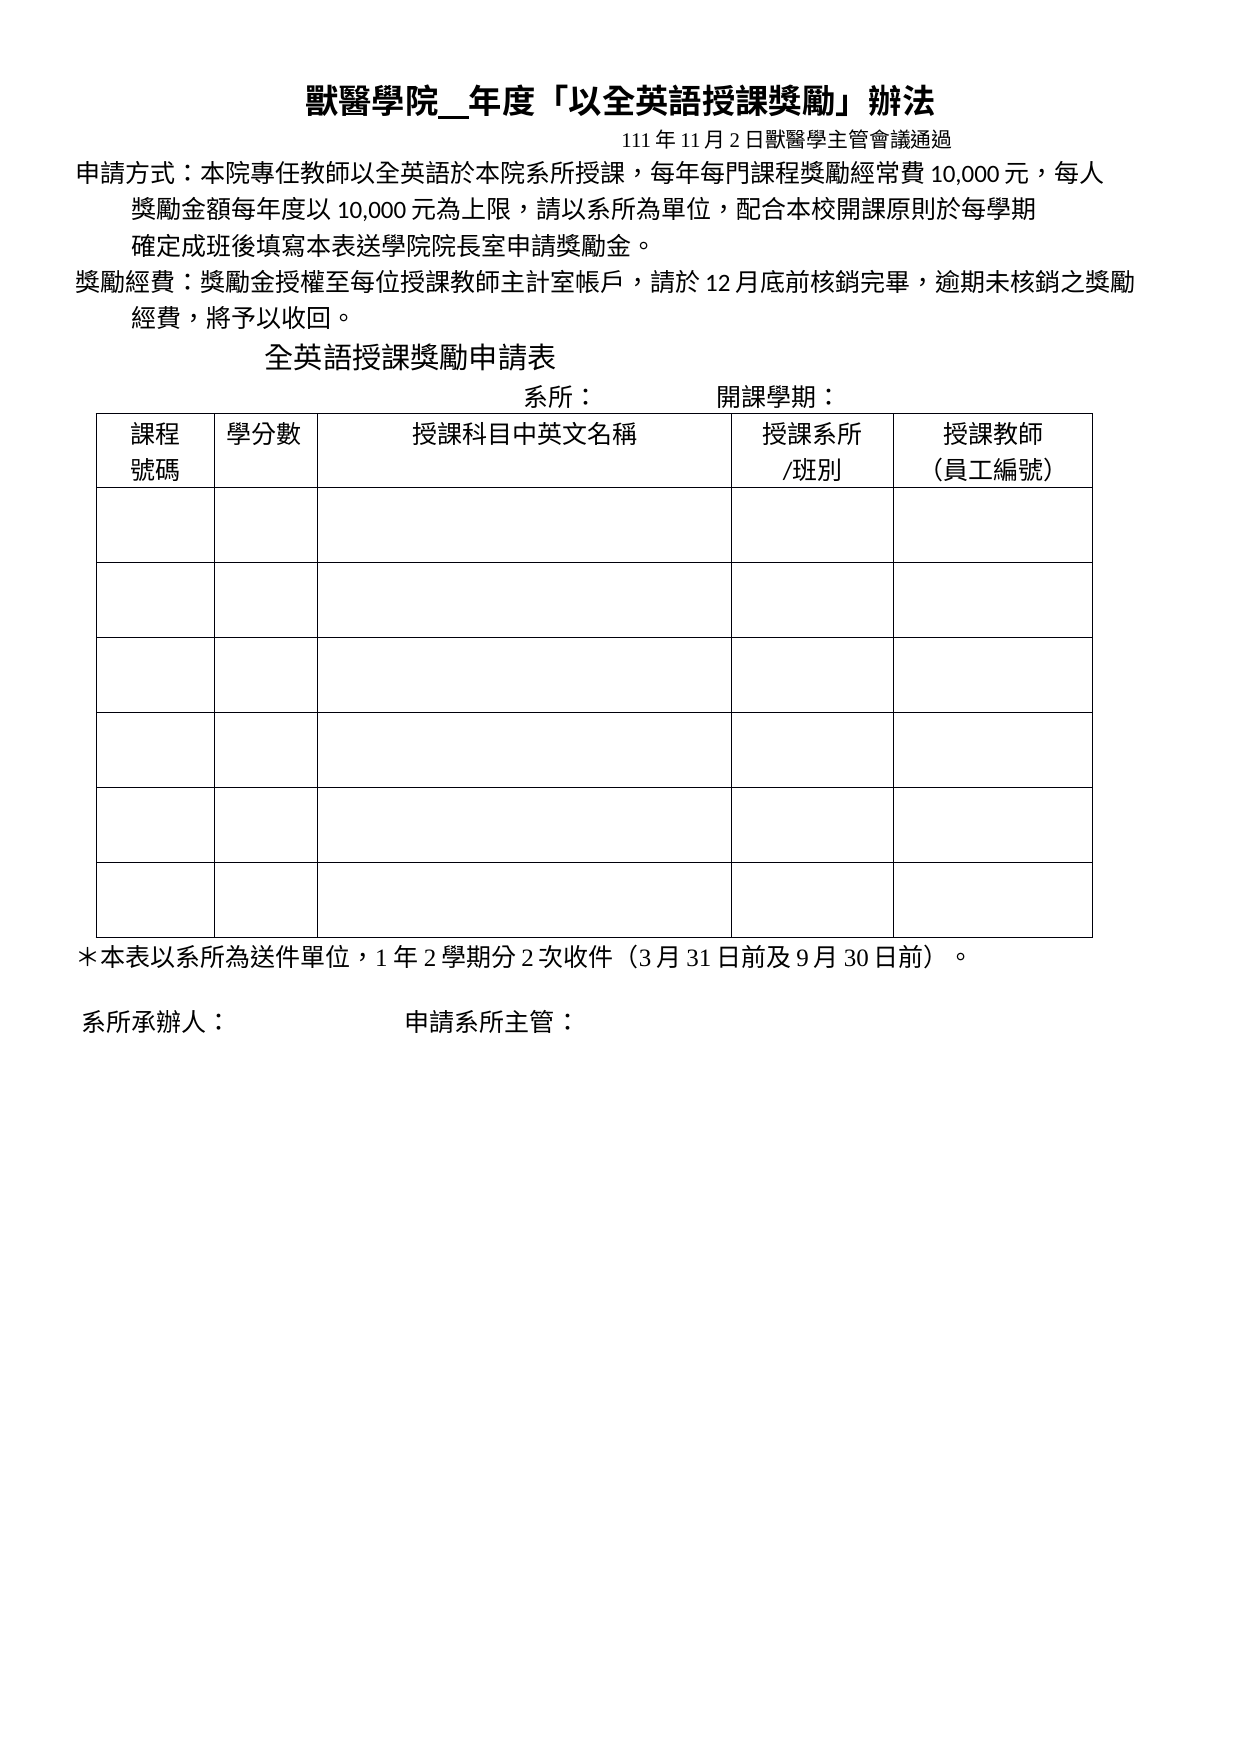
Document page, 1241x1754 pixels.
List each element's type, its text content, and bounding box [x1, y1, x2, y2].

table_cell [894, 488, 1092, 562]
table_cell [318, 713, 731, 787]
table_cell [318, 863, 731, 937]
table_cell [215, 713, 317, 787]
table_cell [732, 488, 893, 562]
table_cell [97, 863, 214, 937]
text 111年11月2日獸醫學主管會議通過 [75, 123, 1165, 153]
text 申請方式：本院專任教師以全英語於本院系所授課，每年每門課程獎勵經常費10,000元，每人 [75, 153, 1165, 190]
text 系所： 開課學期： [75, 377, 1165, 413]
table_cell [215, 488, 317, 562]
table_cell [318, 638, 731, 712]
table_cell [732, 638, 893, 712]
table_cell [894, 713, 1092, 787]
table_header 學分數 [215, 414, 317, 487]
table_cell [318, 563, 731, 637]
table_cell [894, 788, 1092, 862]
table_cell [97, 713, 214, 787]
text ＊本表以系所為送件單位，1 年2學期分2次收件（3月31日前及9月30日前）。 [75, 938, 1165, 974]
table_cell [318, 788, 731, 862]
table_cell [318, 488, 731, 562]
table_cell [215, 788, 317, 862]
table_cell [97, 488, 214, 562]
text 系所承辦人： 申請系所主管： [75, 1003, 1165, 1039]
text 獸醫學院 年度「以全英語授課獎勵」辦法 [75, 75, 1165, 123]
text 獎勵經費：獎勵金授權至每位授課教師主計室帳戶，請於12月底前核銷完畢，逾期未核銷之獎勵 [75, 262, 1165, 298]
text 確定成班後填寫本表送學院院長室申請獎勵金。 [75, 226, 1165, 262]
table_cell [97, 788, 214, 862]
table_cell [732, 713, 893, 787]
table_header 授課科目中英文名稱 [318, 414, 731, 487]
table_cell [215, 638, 317, 712]
text 經費，將予以收回。 [75, 298, 1165, 335]
table_cell [215, 563, 317, 637]
table_header 授課教師 （員工編號） [894, 414, 1092, 487]
table_cell [97, 638, 214, 712]
table_header 授課系所 /班別 [732, 414, 893, 487]
table_cell [894, 563, 1092, 637]
table_cell [894, 863, 1092, 937]
table_cell [894, 638, 1092, 712]
table_cell [732, 788, 893, 862]
text 全英語授課獎勵申請表 [75, 335, 1165, 377]
table_cell [215, 863, 317, 937]
table_cell [732, 563, 893, 637]
table_cell [732, 863, 893, 937]
table_header 課程 號碼 [97, 414, 214, 487]
table_cell [97, 563, 214, 637]
text 獎勵金額每年度以10,000元為上限，請以系所為單位，配合本校開課原則於每學期 [75, 190, 1165, 226]
